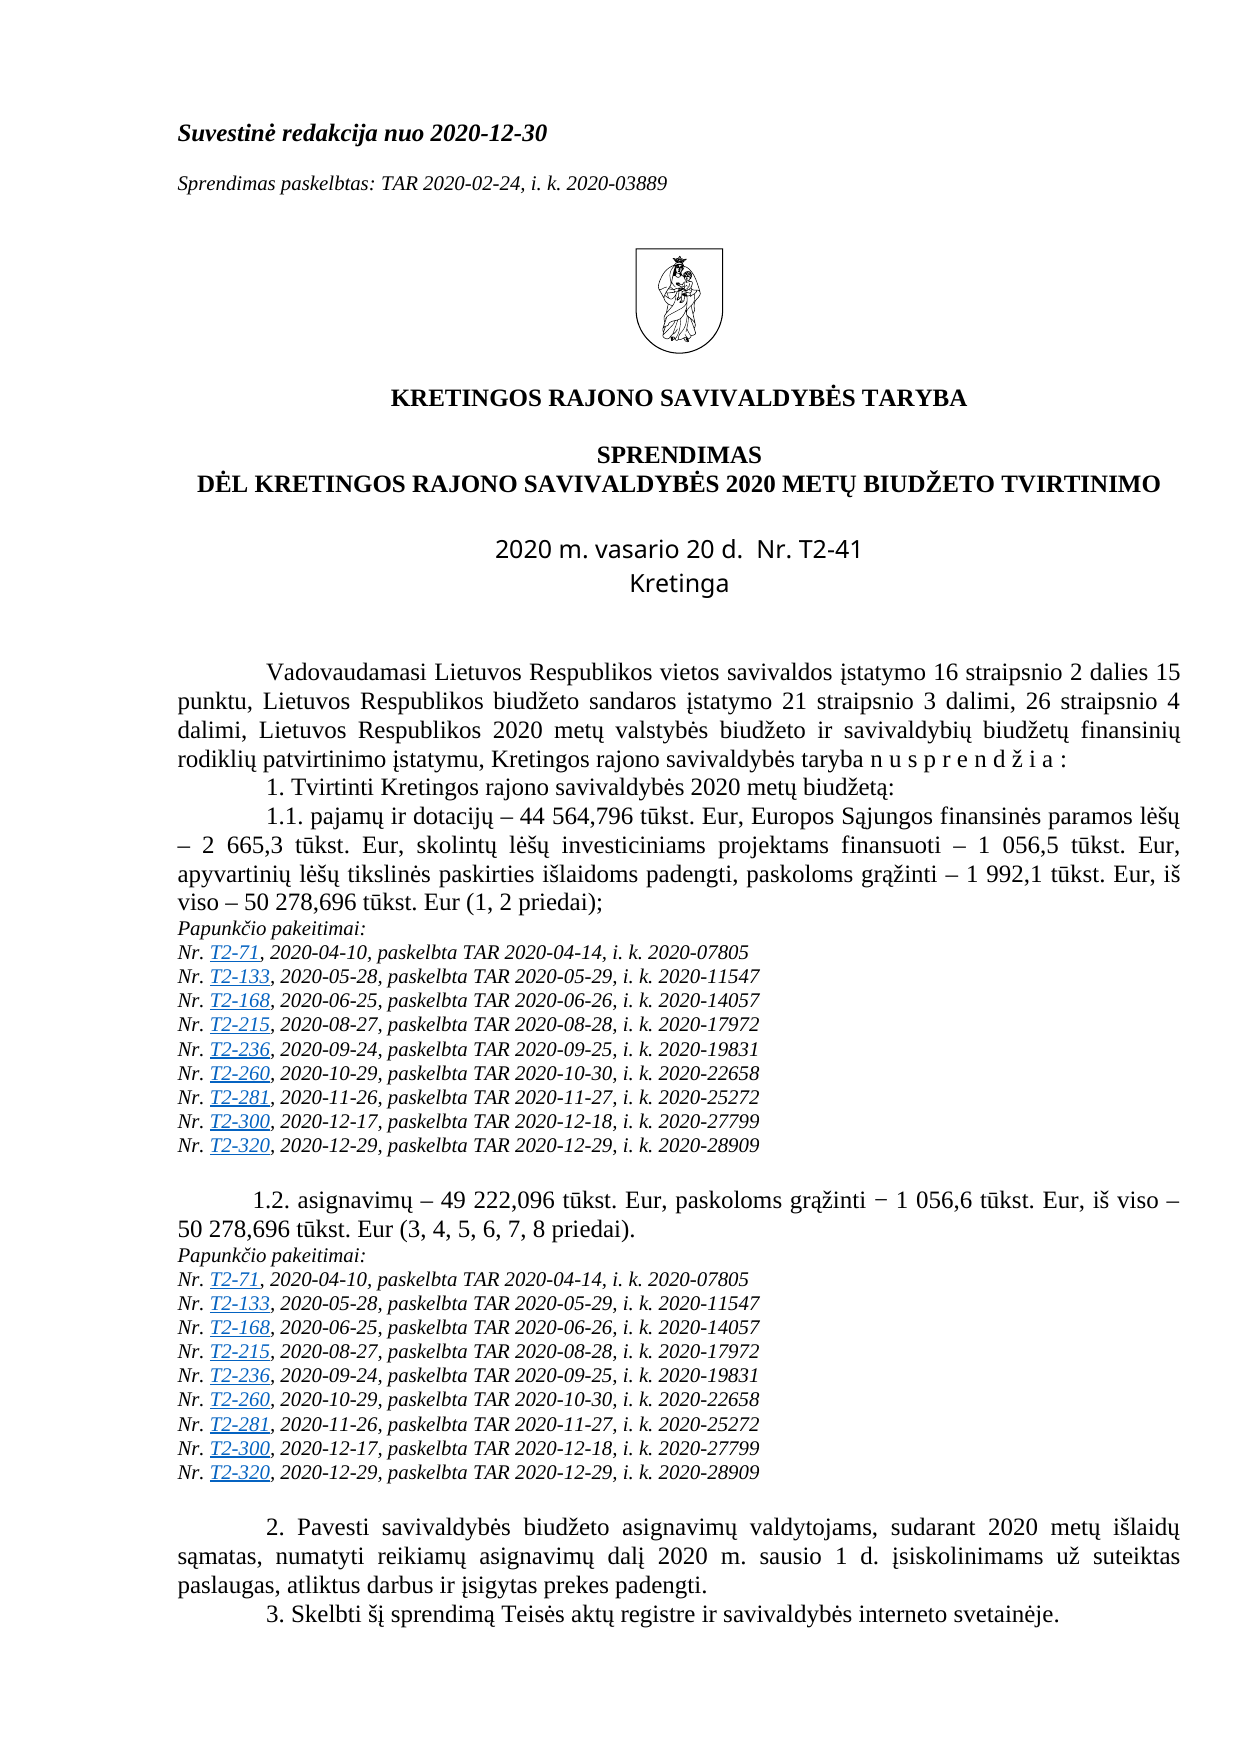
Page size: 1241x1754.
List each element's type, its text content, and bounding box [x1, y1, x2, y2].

text Nr. T2-260, 2020-10-29, paskelbta TAR 2020-10-30, i. k. 2020-22658 [177, 1061, 1181, 1084]
text Nr. T2-168, 2020-06-25, paskelbta TAR 2020-06-26, i. k. 2020-14057 [177, 1315, 1181, 1339]
text 1. Tvirtinti Kretingos rajono savivaldybės 2020 metų biudžetą: [177, 772, 1181, 801]
text 1.2. asignavimų – 49 222,096 tūkst. Eur, paskoloms grąžinti − 1 056,6 tūkst. Eur, iš viso – 50 278,696 tūkst. Eur (3, 4, 5, 6, 7, 8 priedai). [177, 1186, 1181, 1243]
text Nr. T2-281, 2020-11-26, paskelbta TAR 2020-11-27, i. k. 2020-25272 [177, 1411, 1181, 1436]
text Kretinga [177, 566, 1181, 600]
text DĖL KRETINGOS RAJONO SAVIVALDYBĖS 2020 METŲ BIUDŽETO TVIRTINIMO [177, 469, 1181, 498]
text 1.1. pajamų ir dotacijų – 44 564,796 tūkst. Eur, Europos Sąjungos finansinės paramos lėšų – 2 665,3 tūkst. Eur, skolintų lėšų investiciniams projektams finansuoti – 1 056,5 tūkst. Eur, apyvartinių lėšų tikslinės paskirties išlaidoms padengti, paskoloms grąžinti – 1 992,1 tūkst. Eur, iš viso – 50 278,696 tūkst. Eur (1, 2 priedai); [177, 801, 1181, 916]
text Nr. T2-133, 2020-05-28, paskelbta TAR 2020-05-29, i. k. 2020-11547 [177, 964, 1181, 988]
text Vadovaudamasi Lietuvos Respublikos vietos savivaldos įstatymo 16 straipsnio 2 dalies 15 punktu, Lietuvos Respublikos biudžeto sandaros įstatymo 21 straipsnio 3 dalimi, 26 straipsnio 4 dalimi, Lietuvos Respublikos 2020 metų valstybės biudžeto ir savivaldybių biudžetų finansinių rodiklių patvirtinimo įstatymu, Kretingos rajono savivaldybės taryba nusprendžia: [177, 657, 1181, 772]
text Nr. T2-281, 2020-11-26, paskelbta TAR 2020-11-27, i. k. 2020-25272 [177, 1084, 1181, 1109]
text Nr. T2-320, 2020-12-29, paskelbta TAR 2020-12-29, i. k. 2020-28909 [177, 1133, 1181, 1157]
text Nr. T2-71, 2020-04-10, paskelbta TAR 2020-04-14, i. k. 2020-07805 [177, 940, 1181, 964]
text Nr. T2-260, 2020-10-29, paskelbta TAR 2020-10-30, i. k. 2020-22658 [177, 1387, 1181, 1411]
text Nr. T2-133, 2020-05-28, paskelbta TAR 2020-05-29, i. k. 2020-11547 [177, 1291, 1181, 1315]
text Papunkčio pakeitimai: [177, 1243, 1181, 1267]
text Nr. T2-300, 2020-12-17, paskelbta TAR 2020-12-18, i. k. 2020-27799 [177, 1109, 1181, 1133]
text Nr. T2-215, 2020-08-27, paskelbta TAR 2020-08-28, i. k. 2020-17972 [177, 1339, 1181, 1363]
text Nr. T2-236, 2020-09-24, paskelbta TAR 2020-09-25, i. k. 2020-19831 [177, 1036, 1181, 1061]
text Nr. T2-71, 2020-04-10, paskelbta TAR 2020-04-14, i. k. 2020-07805 [177, 1267, 1181, 1291]
text Nr. T2-320, 2020-12-29, paskelbta TAR 2020-12-29, i. k. 2020-28909 [177, 1459, 1181, 1484]
text Papunkčio pakeitimai: [177, 916, 1181, 940]
text Nr. T2-300, 2020-12-17, paskelbta TAR 2020-12-18, i. k. 2020-27799 [177, 1436, 1181, 1459]
text Nr. T2-215, 2020-08-27, paskelbta TAR 2020-08-28, i. k. 2020-17972 [177, 1012, 1181, 1036]
text 2020 m. vasario 20 d. Nr. T2-41 [177, 532, 1181, 566]
text 3. Skelbti šį sprendimą Teisės aktų registre ir savivaldybės interneto svetainėje. [177, 1599, 1181, 1627]
text Suvestinė redakcija nuo 2020-12-30 [177, 118, 1181, 147]
text SPRENDIMAS [177, 440, 1181, 469]
text 2. Pavesti savivaldybės biudžeto asignavimų valdytojams, sudarant 2020 metų išlaidų sąmatas, numatyti reikiamų asignavimų dalį 2020 m. sausio 1 d. įsiskolinimams už suteiktas paslaugas, atliktus darbus ir įsigytas prekes padengti. [177, 1512, 1181, 1599]
text KRETINGOS RAJONO SAVIVALDYBĖS TARYBA [177, 383, 1181, 411]
text Sprendimas paskelbtas: TAR 2020-02-24, i. k. 2020-03889 [177, 171, 1181, 195]
text Nr. T2-168, 2020-06-25, paskelbta TAR 2020-06-26, i. k. 2020-14057 [177, 988, 1181, 1012]
text Nr. T2-236, 2020-09-24, paskelbta TAR 2020-09-25, i. k. 2020-19831 [177, 1363, 1181, 1387]
